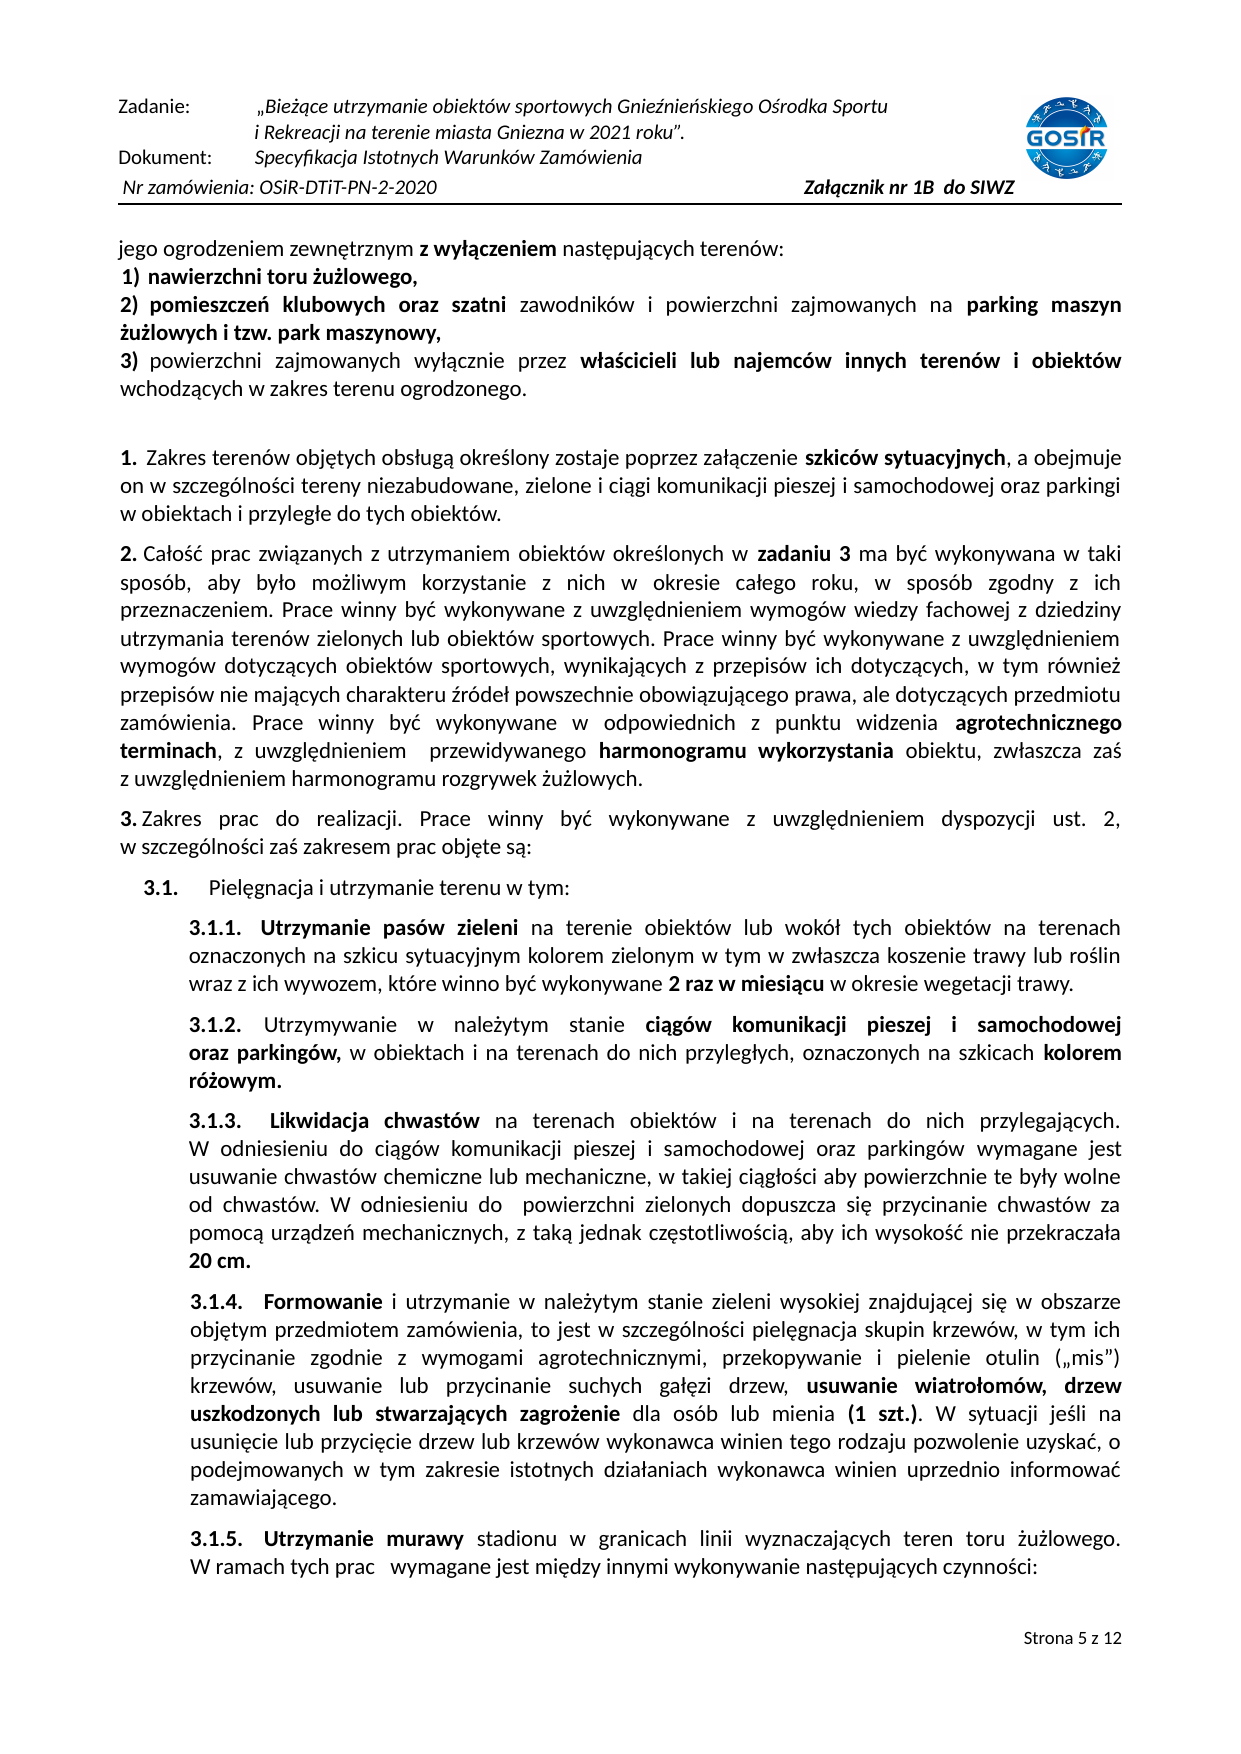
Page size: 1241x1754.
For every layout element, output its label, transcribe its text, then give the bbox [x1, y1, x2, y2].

list nawierzchni toru żużlowego, [118, 262, 1122, 290]
list Likwidacja chwastów na terenach obiektów i na terenach do nich przylegających. W odniesieniu do ciągów komunikacji pieszej i samochodowej oraz parkingów wymagane jest usuwanie chwastów chemiczne lub mechaniczne, w takiej ciągłości aby powierzchnie te były wolne od chwastów. W odniesieniu do powierzchni zielonych dopuszcza się przycinanie chwastów za pomocą urządzeń mechanicznych, z taką jednak częstotliwością, aby ich wysokość nie przekraczała 20 cm. [188, 1106, 1122, 1274]
list powierzchni zajmowanych wyłącznie przez właścicieli lub najemców innych terenów i obiektów wchodzących w zakres terenu ogrodzonego. [120, 346, 1122, 402]
list pomieszczeń klubowych oraz szatni zawodników i powierzchni zajmowanych na parking maszyn żużlowych i tzw. park maszynowy, [120, 290, 1122, 346]
list Utrzymywanie w należytym stanie ciągów komunikacji pieszej i samochodowej oraz parkingów, w obiektach i na terenach do nich przyległych, oznaczonych na szkicach kolorem różowym. [188, 1010, 1122, 1094]
list Całość prac związanych z utrzymaniem obiektów określonych w zadaniu 3 ma być wykonywana w taki sposób, aby było możliwym korzystanie z nich w okresie całego roku, w sposób zgodny z ich przeznaczeniem. Prace winny być wykonywane z uwzględnieniem wymogów wiedzy fachowej z dziedziny utrzymania terenów zielonych lub obiektów sportowych. Prace winny być wykonywane z uwzględnieniem wymogów dotyczących obiektów sportowych, wynikających z przepisów ich dotyczących, w tym również przepisów nie mających charakteru źródeł powszechnie obowiązującego prawa, ale dotyczących przedmiotu zamówienia. Prace winny być wykonywane w odpowiednich z punktu widzenia agrotechnicznego terminach, z uwzględnieniem przewidywanego harmonogramu wykorzystania obiektu, zwłaszcza zaś z uwzględnieniem harmonogramu rozgrywek żużlowych. [120, 539, 1122, 792]
text jego ogrodzeniem zewnętrznym z wyłączeniem następujących terenów: [118, 234, 1122, 262]
list Zakres terenów objętych obsługą określony zostaje poprzez załączenie szkiców sytuacyjnych, a obejmuje on w szczególności tereny niezabudowane, zielone i ciągi komunikacji pieszej i samochodowej oraz parkingi w obiektach i przyległe do tych obiektów. [120, 443, 1122, 527]
list Pielęgnacja i utrzymanie terenu w tym: [143, 873, 1122, 901]
list Formowanie i utrzymanie w należytym stanie zieleni wysokiej znajdującej się w obszarze objętym przedmiotem zamówienia, to jest w szczególności pielęgnacja skupin krzewów, w tym ich przycinanie zgodnie z wymogami agrotechnicznymi, przekopywanie i pielenie otulin („mis”) krzewów, usuwanie lub przycinanie suchych gałęzi drzew, usuwanie wiatrołomów, drzew uszkodzonych lub stwarzających zagrożenie dla osób lub mienia (1 szt.). W sytuacji jeśli na usunięcie lub przycięcie drzew lub krzewów wykonawca winien tego rodzaju pozwolenie uzyskać, o podejmowanych w tym zakresie istotnych działaniach wykonawca winien uprzednio informować zamawiającego. [190, 1287, 1122, 1511]
list Utrzymanie murawy stadionu w granicach linii wyznaczających teren toru żużlowego. W ramach tych prac wymagane jest między innymi wykonywanie następujących czynności: [190, 1524, 1122, 1580]
list Zakres prac do realizacji. Prace winny być wykonywane z uwzględnieniem dyspozycji ust. 2, w szczególności zaś zakresem prac objęte są: [120, 804, 1122, 860]
list Utrzymanie pasów zieleni na terenie obiektów lub wokół tych obiektów na terenach oznaczonych na szkicu sytuacyjnym kolorem zielonym w tym w zwłaszcza koszenie trawy lub roślin wraz z ich wywozem, które winno być wykonywane 2 raz w miesiącu w okresie wegetacji trawy. [188, 913, 1122, 997]
